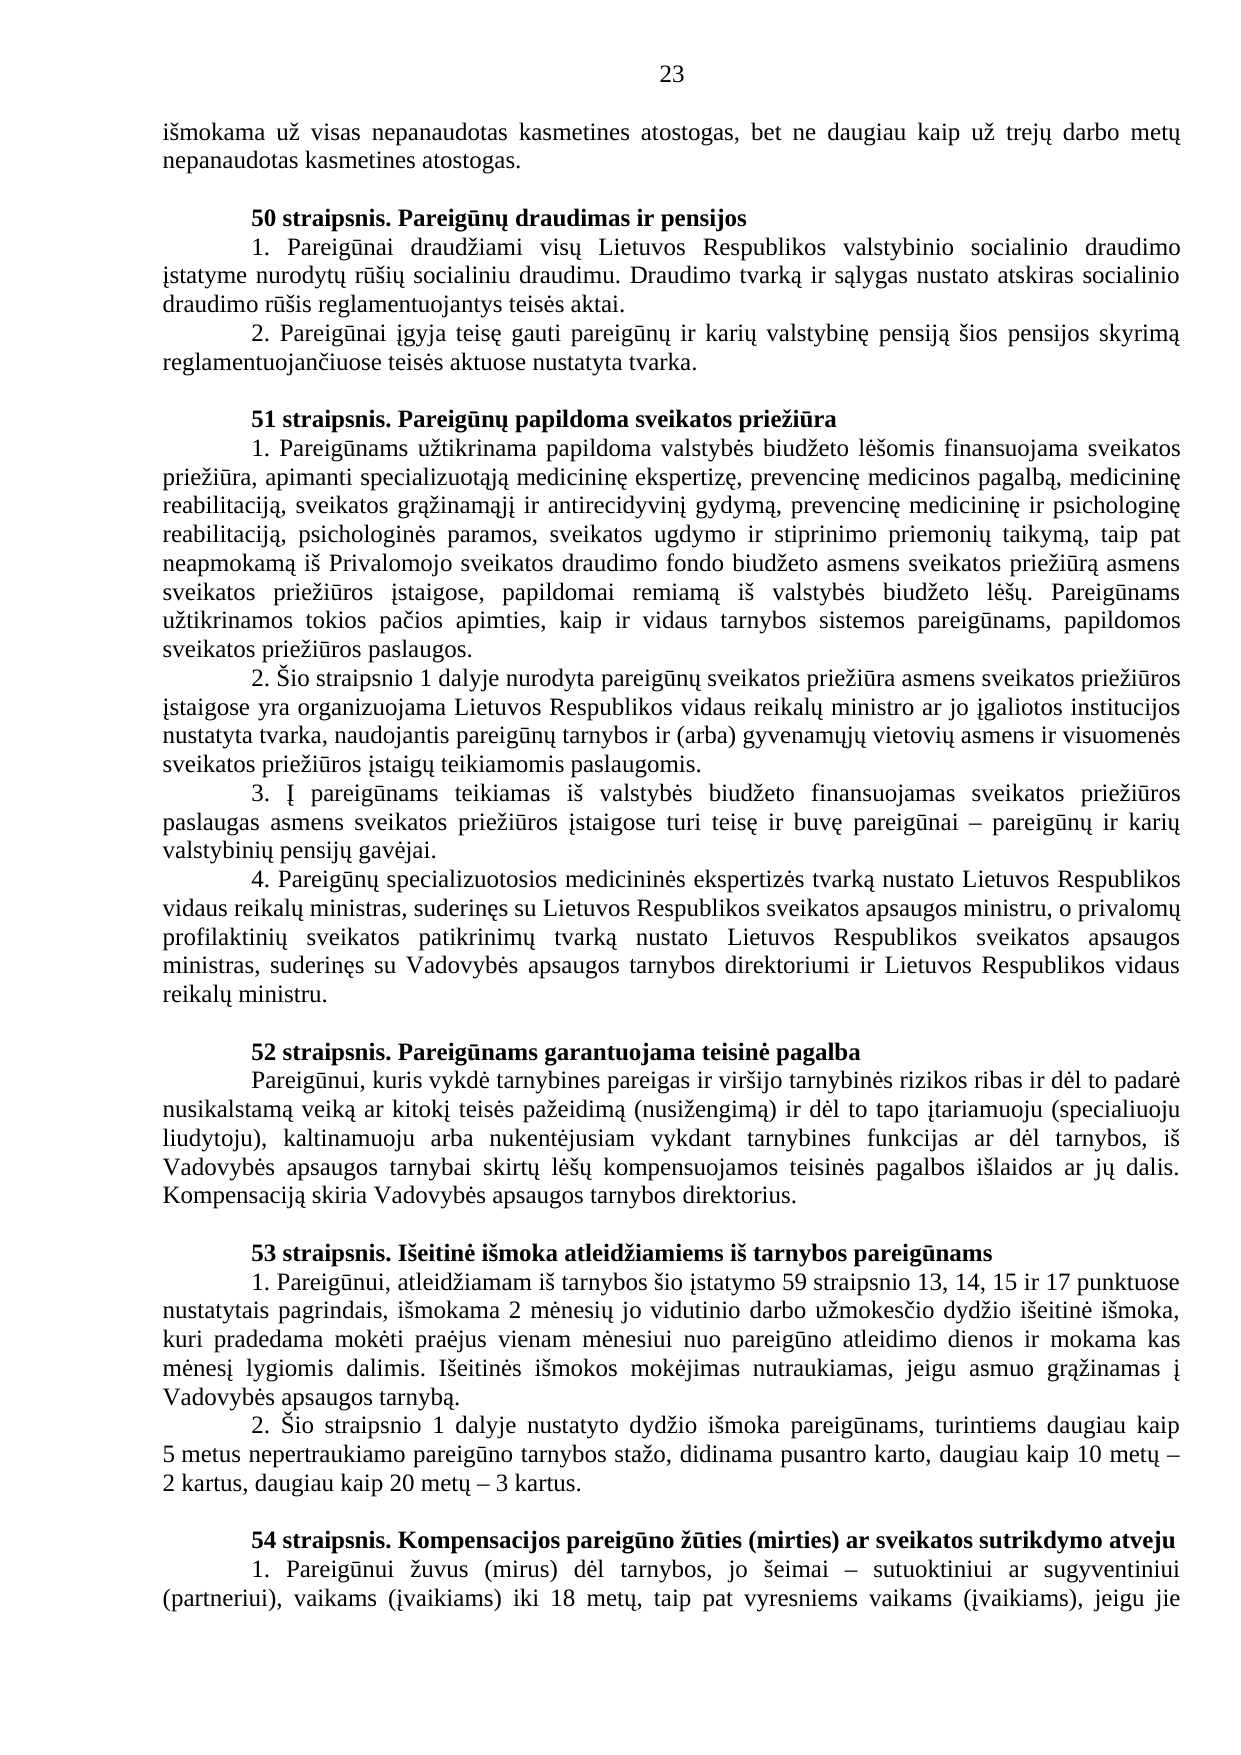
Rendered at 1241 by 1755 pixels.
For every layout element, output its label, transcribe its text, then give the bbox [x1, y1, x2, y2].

text 2. Pareigūnai įgyja teisę gauti pareigūnų ir karių valstybinę pensiją šios pensijos skyrimą reglamentuojančiuose teisės aktuose nustatyta tvarka. [162, 318, 1181, 375]
text išmokama už visas nepanaudotas kasmetines atostogas, bet ne daugiau kaip už trejų darbo metų nepanaudotas kasmetines atostogas. [162, 117, 1181, 174]
text 2. Šio straipsnio 1 dalyje nustatyto dydžio išmoka pareigūnams, turintiems daugiau kaip 5 metus nepertraukiamo pareigūno tarnybos stažo, didinama pusantro karto, daugiau kaip 10 metų – 2 kartus, daugiau kaip 20 metų – 3 kartus. [162, 1410, 1181, 1497]
text 53 straipsnis. Išeitinė išmoka atleidžiamiems iš tarnybos pareigūnams [162, 1238, 1181, 1267]
text 4. Pareigūnų specializuotosios medicininės ekspertizės tvarką nustato Lietuvos Respublikos vidaus reikalų ministras, suderinęs su Lietuvos Respublikos sveikatos apsaugos ministru, o privalomų profilaktinių sveikatos patikrinimų tvarką nustato Lietuvos Respublikos sveikatos apsaugos ministras, suderinęs su Vadovybės apsaugos tarnybos direktoriumi ir Lietuvos Respublikos vidaus reikalų ministru. [162, 864, 1181, 1008]
text 1. Pareigūnui, atleidžiamam iš tarnybos šio įstatymo 59 straipsnio 13, 14, 15 ir 17 punktuose nustatytais pagrindais, išmokama 2 mėnesių jo vidutinio darbo užmokesčio dydžio išeitinė išmoka, kuri pradedama mokėti praėjus vienam mėnesiui nuo pareigūno atleidimo dienos ir mokama kas mėnesį lygiomis dalimis. Išeitinės išmokos mokėjimas nutraukiamas, jeigu asmuo grąžinamas į Vadovybės apsaugos tarnybą. [162, 1267, 1181, 1410]
text 1. Pareigūnams užtikrinama papildoma valstybės biudžeto lėšomis finansuojama sveikatos priežiūra, apimanti specializuotąją medicininę ekspertizę, prevencinę medicinos pagalbą, medicininę reabilitaciją, sveikatos grąžinamąjį ir antirecidyvinį gydymą, prevencinę medicininę ir psichologinę reabilitaciją, psichologinės paramos, sveikatos ugdymo ir stiprinimo priemonių taikymą, taip pat neapmokamą iš Privalomojo sveikatos draudimo fondo biudžeto asmens sveikatos priežiūrą asmens sveikatos priežiūros įstaigose, papildomai remiamą iš valstybės biudžeto lėšų. Pareigūnams užtikrinamos tokios pačios apimties, kaip ir vidaus tarnybos sistemos pareigūnams, papildomos sveikatos priežiūros paslaugos. [162, 433, 1181, 663]
text 1. Pareigūnui žuvus (mirus) dėl tarnybos, jo šeimai – sutuoktiniui ar sugyventiniui (partneriui), vaikams (įvaikiams) iki 18 metų, taip pat vyresniems vaikams (įvaikiams), jeigu jie [162, 1554, 1181, 1612]
text 52 straipsnis. Pareigūnams garantuojama teisinė pagalba [162, 1037, 1181, 1065]
text 51 straipsnis. Pareigūnų papildoma sveikatos priežiūra [162, 404, 1181, 433]
text 1. Pareigūnai draudžiami visų Lietuvos Respublikos valstybinio socialinio draudimo įstatyme nurodytų rūšių socialiniu draudimu. Draudimo tvarką ir sąlygas nustato atskiras socialinio draudimo rūšis reglamentuojantys teisės aktai. [162, 232, 1181, 318]
text 54 straipsnis. Kompensacijos pareigūno žūties (mirties) ar sveikatos sutrikdymo atveju [162, 1525, 1181, 1554]
text Pareigūnui, kuris vykdė tarnybines pareigas ir viršijo tarnybinės rizikos ribas ir dėl to padarė nusikalstamą veiką ar kitokį teisės pažeidimą (nusižengimą) ir dėl to tapo įtariamuoju (specialiuoju liudytoju), kaltinamuoju arba nukentėjusiam vykdant tarnybines funkcijas ar dėl tarnybos, iš Vadovybės apsaugos tarnybai skirtų lėšų kompensuojamos teisinės pagalbos išlaidos ar jų dalis. Kompensaciją skiria Vadovybės apsaugos tarnybos direktorius. [162, 1065, 1181, 1209]
text 2. Šio straipsnio 1 dalyje nurodyta pareigūnų sveikatos priežiūra asmens sveikatos priežiūros įstaigose yra organizuojama Lietuvos Respublikos vidaus reikalų ministro ar jo įgaliotos institucijos nustatyta tvarka, naudojantis pareigūnų tarnybos ir (arba) gyvenamųjų vietovių asmens ir visuomenės sveikatos priežiūros įstaigų teikiamomis paslaugomis. [162, 663, 1181, 778]
text 50 straipsnis. Pareigūnų draudimas ir pensijos [162, 203, 1181, 232]
text 3. Į pareigūnams teikiamas iš valstybės biudžeto finansuojamas sveikatos priežiūros paslaugas asmens sveikatos priežiūros įstaigose turi teisę ir buvę pareigūnai – pareigūnų ir karių valstybinių pensijų gavėjai. [162, 778, 1181, 864]
